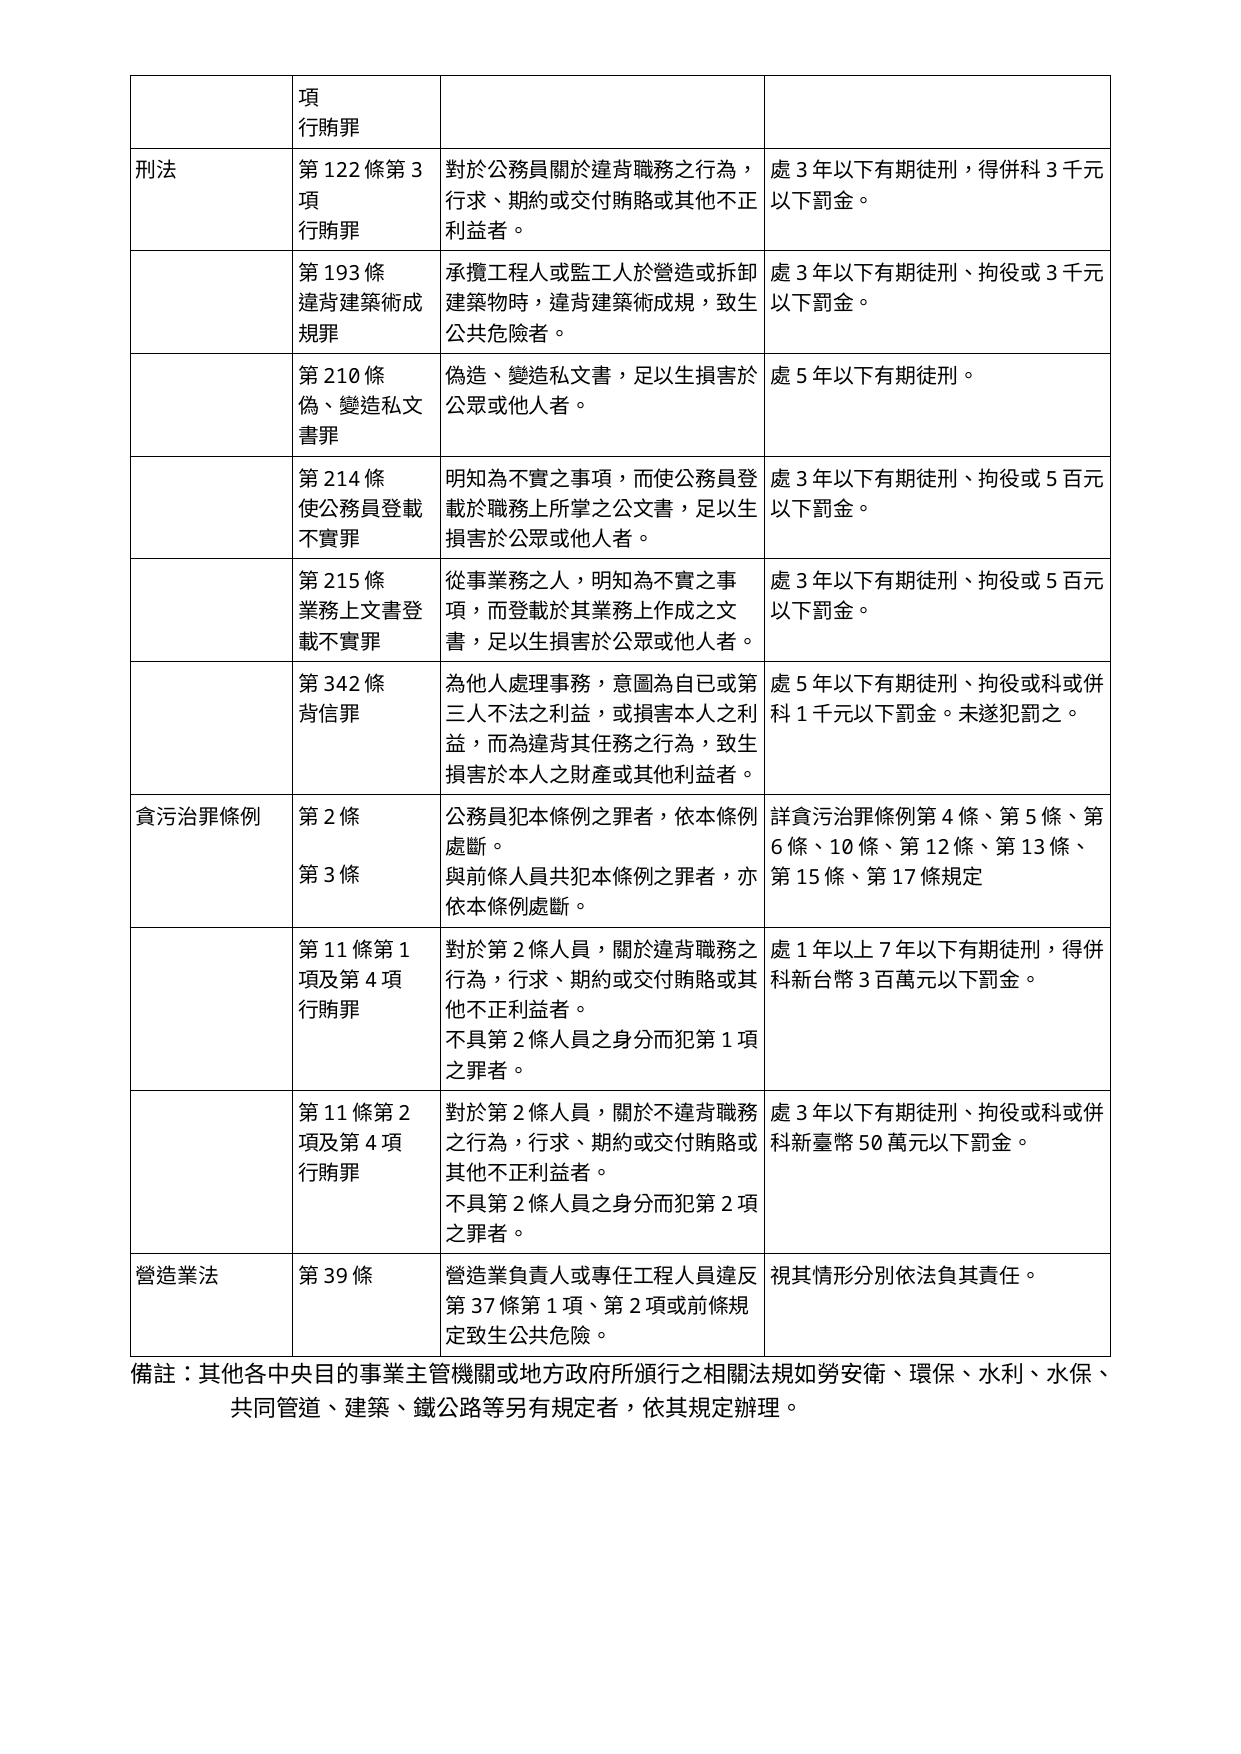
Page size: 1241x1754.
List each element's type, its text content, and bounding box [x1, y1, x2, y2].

table_cell 處5年以下有期徒刑、拘役或科或併科1千元以下罰金。未遂犯罰之。 [765, 662, 1110, 794]
table_cell 第2條 第3條 [293, 795, 440, 927]
table_cell 處5年以下有期徒刑。 [765, 354, 1110, 456]
table_cell 第122條第3項 行賄罪 [293, 149, 440, 250]
text 備註：其他各中央目的事業主管機關或地方政府所頒行之相關法規如勞安衛、環保、水利、水保、共同管道、建築、鐵公路等另有規定者，依其規定辦理。 [130, 1357, 1110, 1423]
table_cell [765, 76, 1110, 147]
table_cell [131, 1091, 292, 1253]
table_cell 承攬工程人或監工人於營造或拆卸建築物時，違背建築術成規，致生公共危險者。 [441, 251, 764, 353]
table_cell 第11條第2項及第4項 行賄罪 [293, 1091, 440, 1253]
table_cell 營造業法 [131, 1254, 292, 1356]
table_cell 第193條 違背建築術成規罪 [293, 251, 440, 353]
table_cell 對於第2條人員，關於不違背職務之行為，行求、期約或交付賄賂或其他不正利益者。 不具第2條人員之身分而犯第2項之罪者。 [441, 1091, 764, 1253]
table_cell 公務員犯本條例之罪者，依本條例處斷。 與前條人員共犯本條例之罪者，亦依本條例處斷。 [441, 795, 764, 927]
table_cell [131, 928, 292, 1090]
table_cell 對於第2條人員，關於違背職務之行為，行求、期約或交付賄賂或其他不正利益者。 不具第2條人員之身分而犯第1項之罪者。 [441, 928, 764, 1090]
table_cell 營造業負責人或專任工程人員違反第37條第1項、第2項或前條規定致生公共危險。 [441, 1254, 764, 1356]
table_cell [131, 76, 292, 147]
table_cell [441, 76, 764, 147]
table_cell 第210條 偽、變造私文書罪 [293, 354, 440, 456]
table_cell [131, 354, 292, 456]
table_cell 第11條第1項及第4項 行賄罪 [293, 928, 440, 1090]
table_cell 處3年以下有期徒刑、拘役或5百元以下罰金。 [765, 559, 1110, 661]
table_cell [131, 457, 292, 558]
table_cell 貪污治罪條例 [131, 795, 292, 927]
table_cell [131, 251, 292, 353]
table_cell 處3年以下有期徒刑、拘役或科或併科新臺幣50萬元以下罰金。 [765, 1091, 1110, 1253]
table_cell 第39條 [293, 1254, 440, 1356]
table_cell 處3年以下有期徒刑，得併科3千元以下罰金。 [765, 149, 1110, 250]
table_cell 從事業務之人，明知為不實之事項，而登載於其業務上作成之文書，足以生損害於公眾或他人者。 [441, 559, 764, 661]
table_cell 第342條 背信罪 [293, 662, 440, 794]
table_cell 對於公務員關於違背職務之行為，行求、期約或交付賄賂或其他不正利益者。 [441, 149, 764, 250]
table_cell 詳貪污治罪條例第4條、第5條、第6條、10條、第12條、第13條、第15條、第17條規定 [765, 795, 1110, 927]
table_cell 第215條 業務上文書登載不實罪 [293, 559, 440, 661]
table_cell 偽造、變造私文書，足以生損害於公眾或他人者。 [441, 354, 764, 456]
table_cell [131, 559, 292, 661]
table_cell 項 行賄罪 [293, 76, 440, 147]
table_cell 視其情形分別依法負其責任。 [765, 1254, 1110, 1356]
table_cell 明知為不實之事項，而使公務員登載於職務上所掌之公文書，足以生損害於公眾或他人者。 [441, 457, 764, 558]
table_cell 處3年以下有期徒刑、拘役或5百元以下罰金。 [765, 457, 1110, 558]
table_cell 處1年以上7年以下有期徒刑，得併科新台幣3百萬元以下罰金。 [765, 928, 1110, 1090]
table_cell 為他人處理事務，意圖為自已或第三人不法之利益，或損害本人之利益，而為違背其任務之行為，致生損害於本人之財產或其他利益者。 [441, 662, 764, 794]
table_cell 刑法 [131, 149, 292, 250]
table_cell 第214條 使公務員登載不實罪 [293, 457, 440, 558]
table_cell [131, 662, 292, 794]
table_cell 處3年以下有期徒刑、拘役或3千元以下罰金。 [765, 251, 1110, 353]
